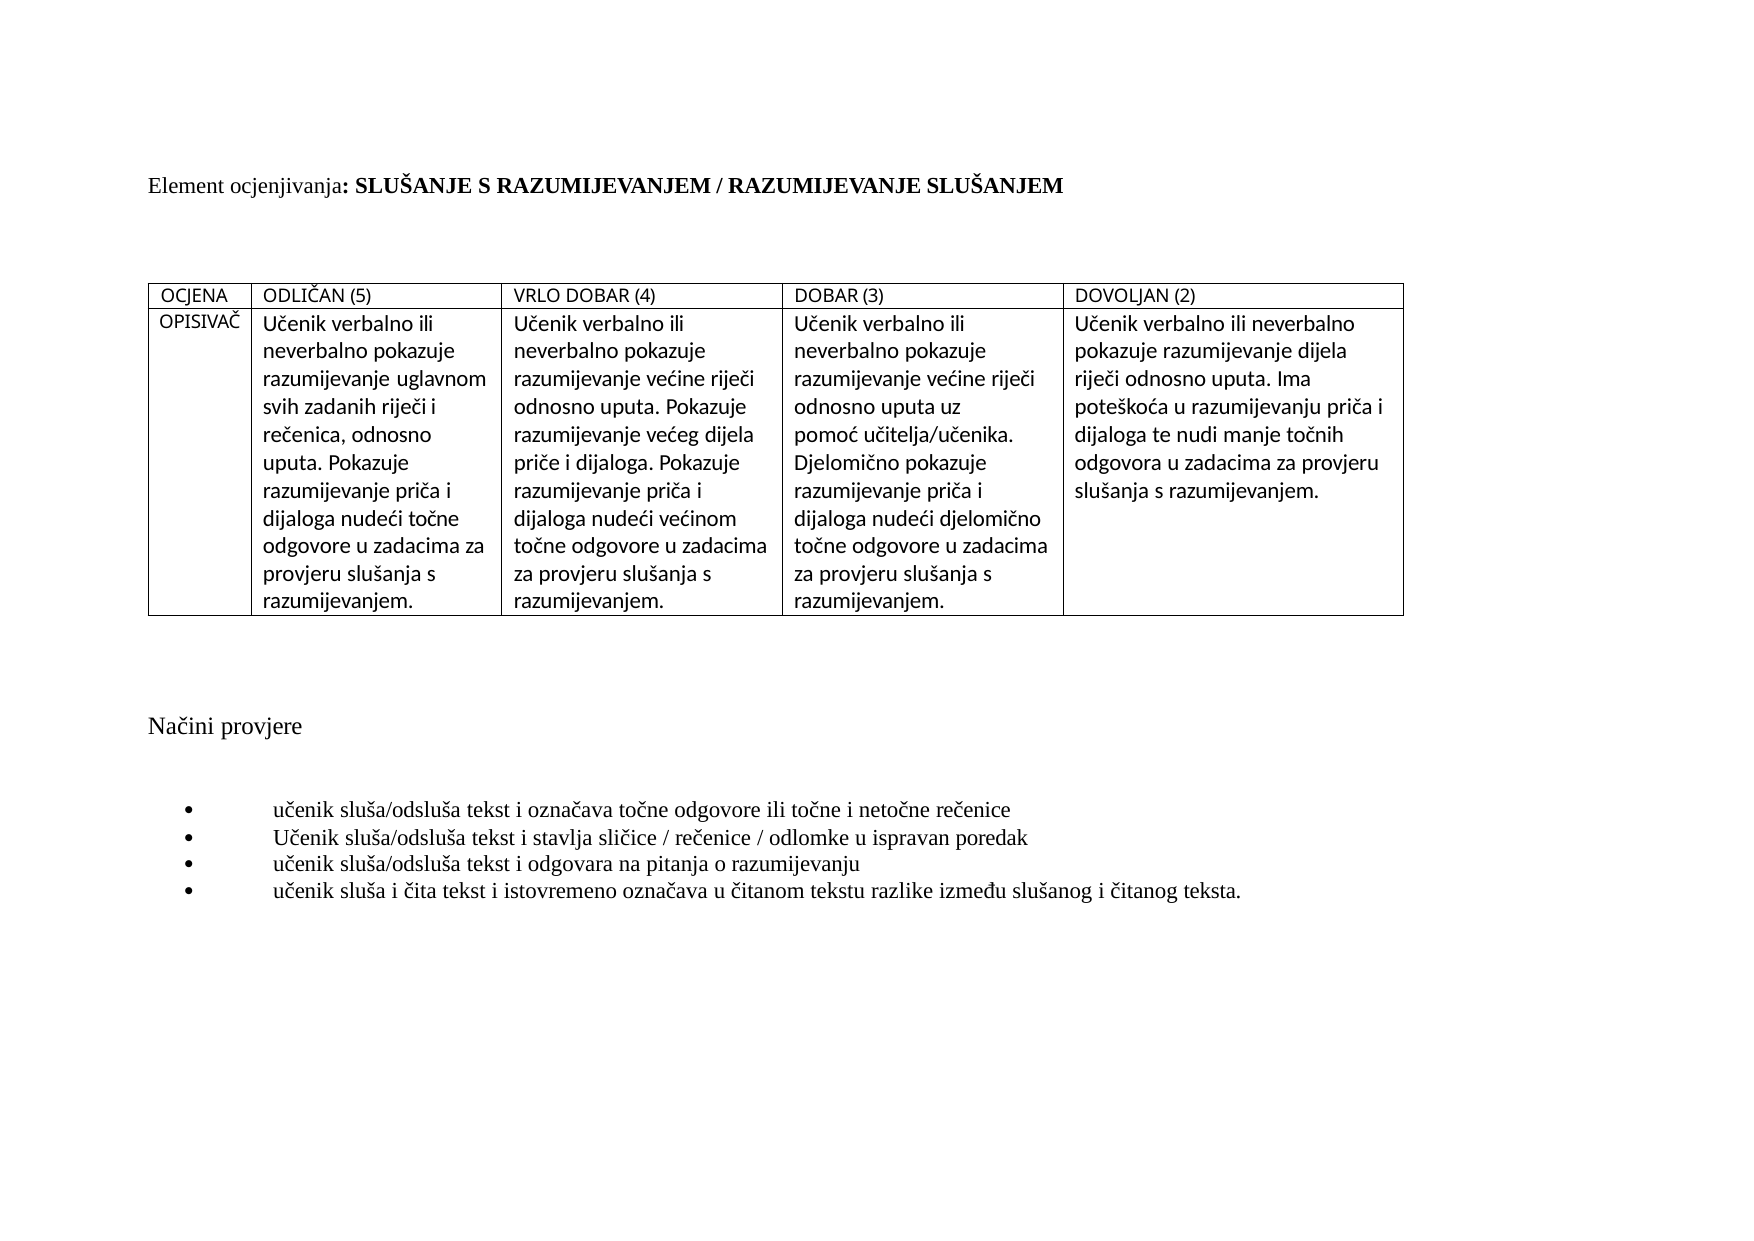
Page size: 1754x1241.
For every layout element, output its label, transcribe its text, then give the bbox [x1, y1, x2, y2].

list učenik sluša/odsluša tekst i odgovara na pitanja o razumijevanju [185, 851, 1618, 877]
list Učenik sluša/odsluša tekst i stavlja sličice / rečenice / odlomke u ispravan poredak [185, 824, 1618, 851]
table_cell odnosno uputa uz [783, 394, 1063, 422]
table_cell razumijevanjem. [783, 589, 1063, 615]
table_cell riječi odnosno uputa. Ima [1064, 366, 1403, 394]
table_cell Djelomično pokazuje [783, 450, 1063, 477]
table_cell [1064, 561, 1403, 589]
table_cell razumijevanje uglavnom [252, 366, 501, 394]
table_cell slušanja s razumijevanjem. [1064, 478, 1403, 505]
table_cell Učenik verbalno ili [502, 309, 782, 338]
table_cell OPISIVAČ [149, 309, 251, 338]
table_cell Učenik verbalno ili [783, 309, 1063, 338]
table_cell [149, 422, 251, 449]
table_cell dijaloga te nudi manje točnih [1064, 422, 1403, 449]
table_cell priče i dijaloga. Pokazuje [502, 450, 782, 477]
table_cell Učenik verbalno ili neverbalno [1064, 309, 1403, 338]
table_cell [1064, 505, 1403, 533]
table_cell razumijevanje priča i [783, 478, 1063, 505]
table_header DOVOLJAN (2) [1064, 284, 1403, 308]
table_cell točne odgovore u zadacima [502, 533, 782, 561]
table_cell razumijevanje većeg dijela [502, 422, 782, 449]
table_cell [1064, 533, 1403, 561]
table_header DOBAR (3) [783, 284, 1063, 308]
table_cell Učenik verbalno ili [252, 309, 501, 338]
table_cell rečenica, odnosno [252, 422, 501, 449]
table_cell [1064, 589, 1403, 615]
table_cell točne odgovore u zadacima [783, 533, 1063, 561]
table_cell [149, 561, 251, 589]
table_cell razumijevanjem. [252, 589, 501, 615]
table_cell razumijevanje većine riječi [783, 366, 1063, 394]
table_cell [149, 394, 251, 422]
table_cell neverbalno pokazuje [783, 338, 1063, 366]
list učenik sluša/odsluša tekst i označava točne odgovore ili točne i netočne rečenice [185, 793, 1618, 824]
table_cell neverbalno pokazuje [252, 338, 501, 366]
table_header ODLIČAN (5) [252, 284, 501, 308]
table_cell [149, 338, 251, 366]
table_cell uputa. Pokazuje [252, 450, 501, 477]
table_cell poteškoća u razumijevanju priča i [1064, 394, 1403, 422]
list učenik sluša i čita tekst i istovremeno označava u čitanom tekstu razlike između slušanog i čitanog teksta. [185, 877, 1618, 903]
table_cell dijaloga nudeći većinom [502, 505, 782, 533]
table_cell [149, 505, 251, 533]
table_cell [149, 589, 251, 615]
table_cell svih zadanih riječi i [252, 394, 501, 422]
table_cell dijaloga nudeći djelomično [783, 505, 1063, 533]
table_cell odgovora u zadacima za provjeru [1064, 450, 1403, 477]
table_cell odgovore u zadacima za [252, 533, 501, 561]
table_cell [149, 366, 251, 394]
table_header VRLO DOBAR (4) [502, 284, 782, 308]
table_cell razumijevanje priča i [252, 478, 501, 505]
table_cell [149, 533, 251, 561]
table_cell razumijevanjem. [502, 589, 782, 615]
table_cell pomoć učitelja/učenika. [783, 422, 1063, 449]
table_cell [149, 450, 251, 477]
table_cell provjeru slušanja s [252, 561, 501, 589]
table_cell pokazuje razumijevanje dijela [1064, 338, 1403, 366]
table_cell razumijevanje priča i [502, 478, 782, 505]
table_cell [149, 478, 251, 505]
table_cell neverbalno pokazuje [502, 338, 782, 366]
text Element ocjenjivanja: SLUŠANJE S RAZUMIJEVANJEM / RAZUMIJEVANJE SLUŠANJEM [148, 173, 1618, 199]
table_cell za provjeru slušanja s [783, 561, 1063, 589]
table_header OCJENA [149, 284, 251, 308]
table_cell za provjeru slušanja s [502, 561, 782, 589]
table_cell razumijevanje većine riječi [502, 366, 782, 394]
table_cell dijaloga nudeći točne [252, 505, 501, 533]
text Načini provjere [148, 711, 1618, 740]
table_cell odnosno uputa. Pokazuje [502, 394, 782, 422]
